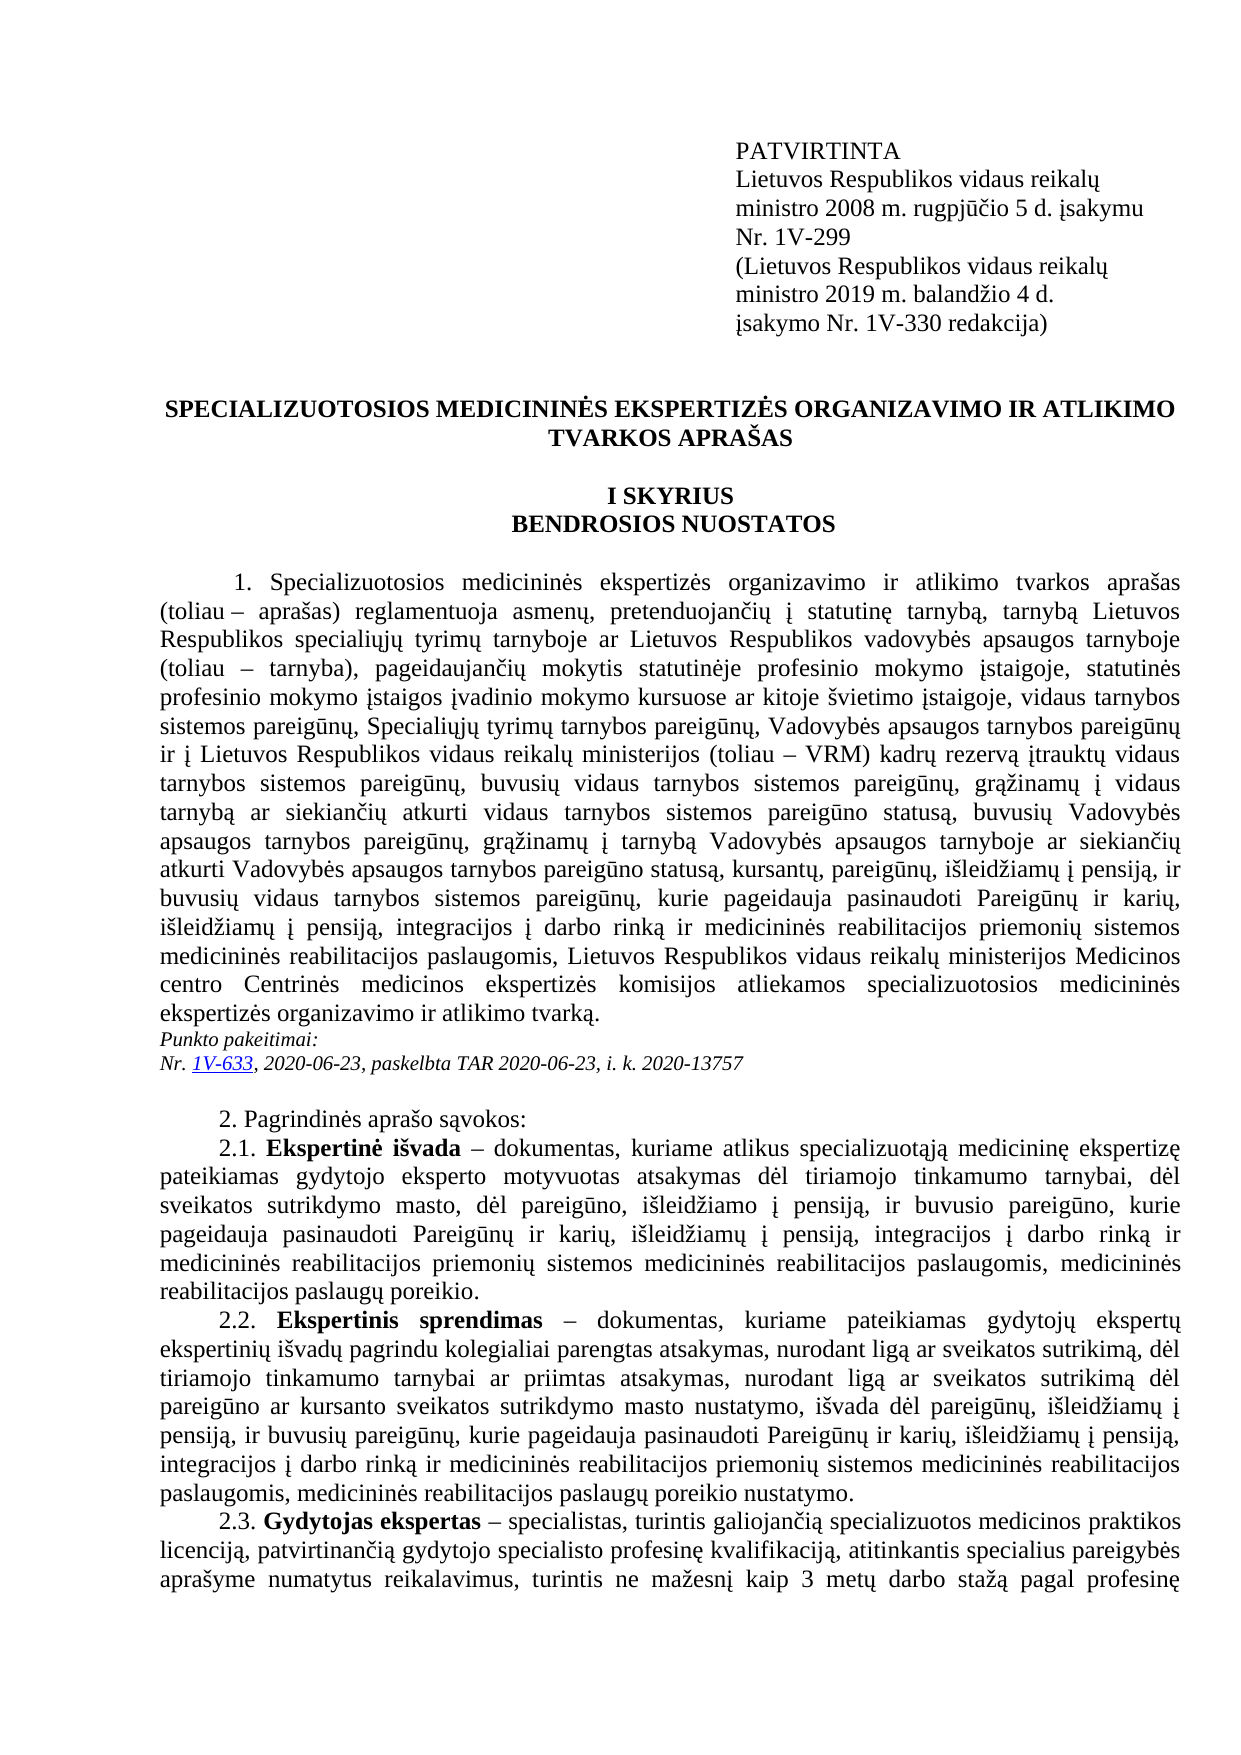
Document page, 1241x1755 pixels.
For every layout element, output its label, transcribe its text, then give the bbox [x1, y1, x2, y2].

text (Lietuvos Respublikos vidaus reikalų ministro 2019 m. balandžio 4 d. [735, 251, 1181, 308]
text Nr. 1V-633, 2020-06-23, paskelbta TAR 2020-06-23, i. k. 2020-13757 [159, 1051, 1181, 1075]
text 2.3. Gydytojas ekspertas – specialistas, turintis galiojančią specializuotos medicinos praktikos licenciją, patvirtinančią gydytojo specialisto profesinę kvalifikaciją, atitinkantis specialius pareigybės aprašyme numatytus reikalavimus, turintis ne mažesnį kaip 3 metų darbo stažą pagal profesinę [159, 1506, 1181, 1593]
text SPECIALIZUOTOSIOS MEDICININĖS EKSPERTIZĖS ORGANIZAVIMO IR ATLIKIMO TVARKOS APRAŠAS [159, 394, 1181, 452]
text įsakymo Nr. 1V-330 redakcija) [735, 308, 1181, 337]
text 2. Pagrindinės aprašo sąvokos: [159, 1104, 1181, 1133]
text PATVIRTINTA [735, 136, 1181, 164]
text BENDROSIOS NUOSTATOS [159, 509, 1181, 538]
text Lietuvos Respublikos vidaus reikalų ministro 2008 m. rugpjūčio 5 d. įsakymu Nr. 1V-299 [735, 164, 1181, 251]
text I SKYRIUS [159, 481, 1181, 509]
text 2.1. Ekspertinė išvada – dokumentas, kuriame atlikus specializuotąją medicininę ekspertizę pateikiamas gydytojo eksperto motyvuotas atsakymas dėl tiriamojo tinkamumo tarnybai, dėl sveikatos sutrikdymo masto, dėl pareigūno, išleidžiamo į pensiją, ir buvusio pareigūno, kurie pageidauja pasinaudoti Pareigūnų ir karių, išleidžiamų į pensiją, integracijos į darbo rinką ir medicininės reabilitacijos priemonių sistemos medicininės reabilitacijos paslaugomis, medicininės reabilitacijos paslaugų poreikio. [159, 1133, 1181, 1305]
text Punkto pakeitimai: [159, 1027, 1181, 1051]
text 2.2. Ekspertinis sprendimas – dokumentas, kuriame pateikiamas gydytojų ekspertų ekspertinių išvadų pagrindu kolegialiai parengtas atsakymas, nurodant ligą ar sveikatos sutrikimą, dėl tiriamojo tinkamumo tarnybai ar priimtas atsakymas, nurodant ligą ar sveikatos sutrikimą dėl pareigūno ar kursanto sveikatos sutrikdymo masto nustatymo, išvada dėl pareigūnų, išleidžiamų į pensiją, ir buvusių pareigūnų, kurie pageidauja pasinaudoti Pareigūnų ir karių, išleidžiamų į pensiją, integracijos į darbo rinką ir medicininės reabilitacijos priemonių sistemos medicininės reabilitacijos paslaugomis, medicininės reabilitacijos paslaugų poreikio nustatymo. [159, 1305, 1181, 1506]
text 1. Specializuotosios medicininės ekspertizės organizavimo ir atlikimo tvarkos aprašas (toliau – aprašas) reglamentuoja asmenų, pretenduojančių į statutinę tarnybą, tarnybą Lietuvos Respublikos specialiųjų tyrimų tarnyboje ar Lietuvos Respublikos vadovybės apsaugos tarnyboje (toliau – tarnyba), pageidaujančių mokytis statutinėje profesinio mokymo įstaigoje, statutinės profesinio mokymo įstaigos įvadinio mokymo kursuose ar kitoje švietimo įstaigoje, vidaus tarnybos sistemos pareigūnų, Specialiųjų tyrimų tarnybos pareigūnų, Vadovybės apsaugos tarnybos pareigūnų ir į Lietuvos Respublikos vidaus reikalų ministerijos (toliau – VRM) kadrų rezervą įtrauktų vidaus tarnybos sistemos pareigūnų, buvusių vidaus tarnybos sistemos pareigūnų, grąžinamų į vidaus tarnybą ar siekiančių atkurti vidaus tarnybos sistemos pareigūno statusą, buvusių Vadovybės apsaugos tarnybos pareigūnų, grąžinamų į tarnybą Vadovybės apsaugos tarnyboje ar siekiančių atkurti Vadovybės apsaugos tarnybos pareigūno statusą, kursantų, pareigūnų, išleidžiamų į pensiją, ir buvusių vidaus tarnybos sistemos pareigūnų, kurie pageidauja pasinaudoti Pareigūnų ir karių, išleidžiamų į pensiją, integracijos į darbo rinką ir medicininės reabilitacijos priemonių sistemos medicininės reabilitacijos paslaugomis, Lietuvos Respublikos vidaus reikalų ministerijos Medicinos centro Centrinės medicinos ekspertizės komisijos atliekamos specializuotosios medicininės ekspertizės organizavimo ir atlikimo tvarką. [159, 567, 1181, 1027]
